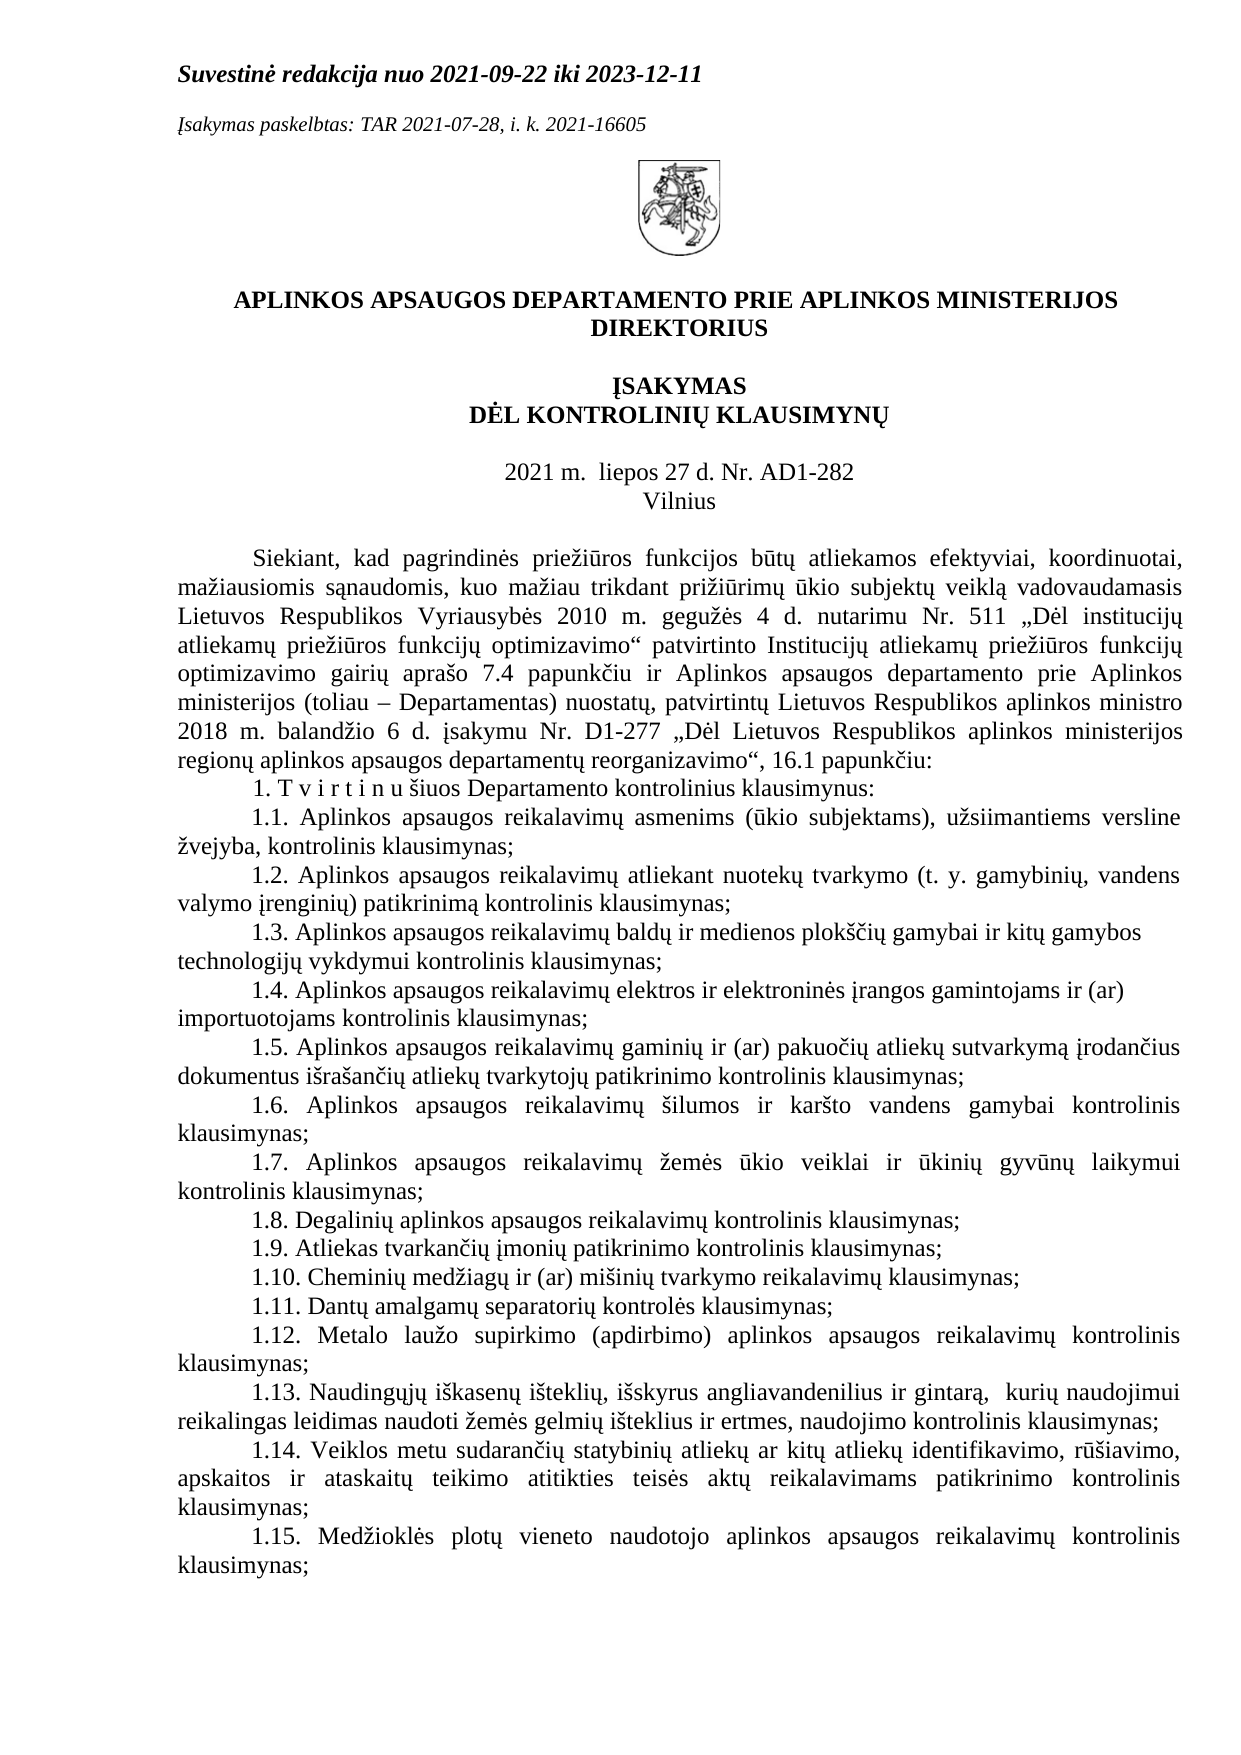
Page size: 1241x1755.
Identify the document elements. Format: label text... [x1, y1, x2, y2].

text 1.9. Atliekas tvarkančių įmonių patikrinimo kontrolinis klausimynas; [177, 1233, 1181, 1262]
text 1.1. Aplinkos apsaugos reikalavimų asmenims (ūkio subjektams), užsiimantiems versline žvejyba, kontrolinis klausimynas; [177, 802, 1181, 860]
text 1.13. Naudingųjų iškasenų išteklių, išskyrus angliavandenilius ir gintarą, kurių naudojimui reikalingas leidimas naudoti žemės gelmių išteklius ir ertmes, naudojimo kontrolinis klausimynas; [177, 1377, 1181, 1435]
text 2021 m. liepos 27 d. Nr. AD1-282 Vilnius [177, 457, 1181, 515]
text ĮSAKYMAS [177, 371, 1181, 400]
text DĖL KONTROLINIŲ KLAUSIMYNŲ [177, 400, 1181, 428]
text importuotojams kontrolinis klausimynas; [177, 1003, 1181, 1032]
text Suvestinė redakcija nuo 2021-09-22 iki 2023-12-11 [177, 59, 1181, 88]
text 1.8. Degalinių aplinkos apsaugos reikalavimų kontrolinis klausimynas; [177, 1205, 1181, 1233]
text 1.10. Cheminių medžiagų ir (ar) mišinių tvarkymo reikalavimų klausimynas; [177, 1262, 1181, 1291]
text 1.12. Metalo laužo supirkimo (apdirbimo) aplinkos apsaugos reikalavimų kontrolinis klausimynas; [177, 1320, 1181, 1377]
text APLINKOS APSAUGOS DEPARTAMENTO PRIE APLINKOS MINISTERIJOS [177, 285, 1181, 313]
text Siekiant, kad pagrindinės priežiūros funkcijos būtų atliekamos efektyviai, koordinuotai, mažiausiomis sąnaudomis, kuo mažiau trikdant prižiūrimų ūkio subjektų veiklą vadovaudamasis Lietuvos Respublikos Vyriausybės 2010 m. gegužės 4 d. nutarimu Nr. 511 „Dėl institucijų atliekamų priežiūros funkcijų optimizavimo“ patvirtinto Institucijų atliekamų priežiūros funkcijų optimizavimo gairių aprašo 7.4 papunkčiu ir Aplinkos apsaugos departamento prie Aplinkos ministerijos (toliau – Departamentas) nuostatų, patvirtintų Lietuvos Respublikos aplinkos ministro 2018 m. balandžio 6 d. įsakymu Nr. D1-277 „Dėl Lietuvos Respublikos aplinkos ministerijos regionų aplinkos apsaugos departamentų reorganizavimo“, 16.1 papunkčiu: [177, 543, 1184, 773]
text 1.4. Aplinkos apsaugos reikalavimų elektros ir elektroninės įrangos gamintojams ir (ar) [177, 975, 1181, 1003]
text Įsakymas paskelbtas: TAR 2021-07-28, i. k. 2021-16605 [177, 112, 1181, 136]
text DIREKTORIUS [177, 313, 1181, 342]
text technologijų vykdymui kontrolinis klausimynas; [177, 946, 1181, 975]
text 1.11. Dantų amalgamų separatorių kontrolės klausimynas; [177, 1291, 1181, 1320]
text 1.5. Aplinkos apsaugos reikalavimų gaminių ir (ar) pakuočių atliekų sutvarkymą įrodančius dokumentus išrašančių atliekų tvarkytojų patikrinimo kontrolinis klausimynas; [177, 1032, 1181, 1090]
text 1.7. Aplinkos apsaugos reikalavimų žemės ūkio veiklai ir ūkinių gyvūnų laikymui kontrolinis klausimynas; [177, 1147, 1181, 1205]
text 1.2. Aplinkos apsaugos reikalavimų atliekant nuotekų tvarkymo (t. y. gamybinių, vandens valymo įrenginių) patikrinimą kontrolinis klausimynas; [177, 860, 1181, 917]
text 1.15. Medžioklės plotų vieneto naudotojo aplinkos apsaugos reikalavimų kontrolinis klausimynas; [177, 1521, 1181, 1578]
text 1.3. Aplinkos apsaugos reikalavimų baldų ir medienos plokščių gamybai ir kitų gamybos [177, 917, 1181, 946]
text 1.6. Aplinkos apsaugos reikalavimų šilumos ir karšto vandens gamybai kontrolinis klausimynas; [177, 1090, 1181, 1147]
text 1. T v i r t i n u šiuos Departamento kontrolinius klausimynus: [177, 773, 1184, 802]
text 1.14. Veiklos metu sudarančių statybinių atliekų ar kitų atliekų identifikavimo, rūšiavimo, apskaitos ir ataskaitų teikimo atitikties teisės aktų reikalavimams patikrinimo kontrolinis klausimynas; [177, 1435, 1181, 1521]
